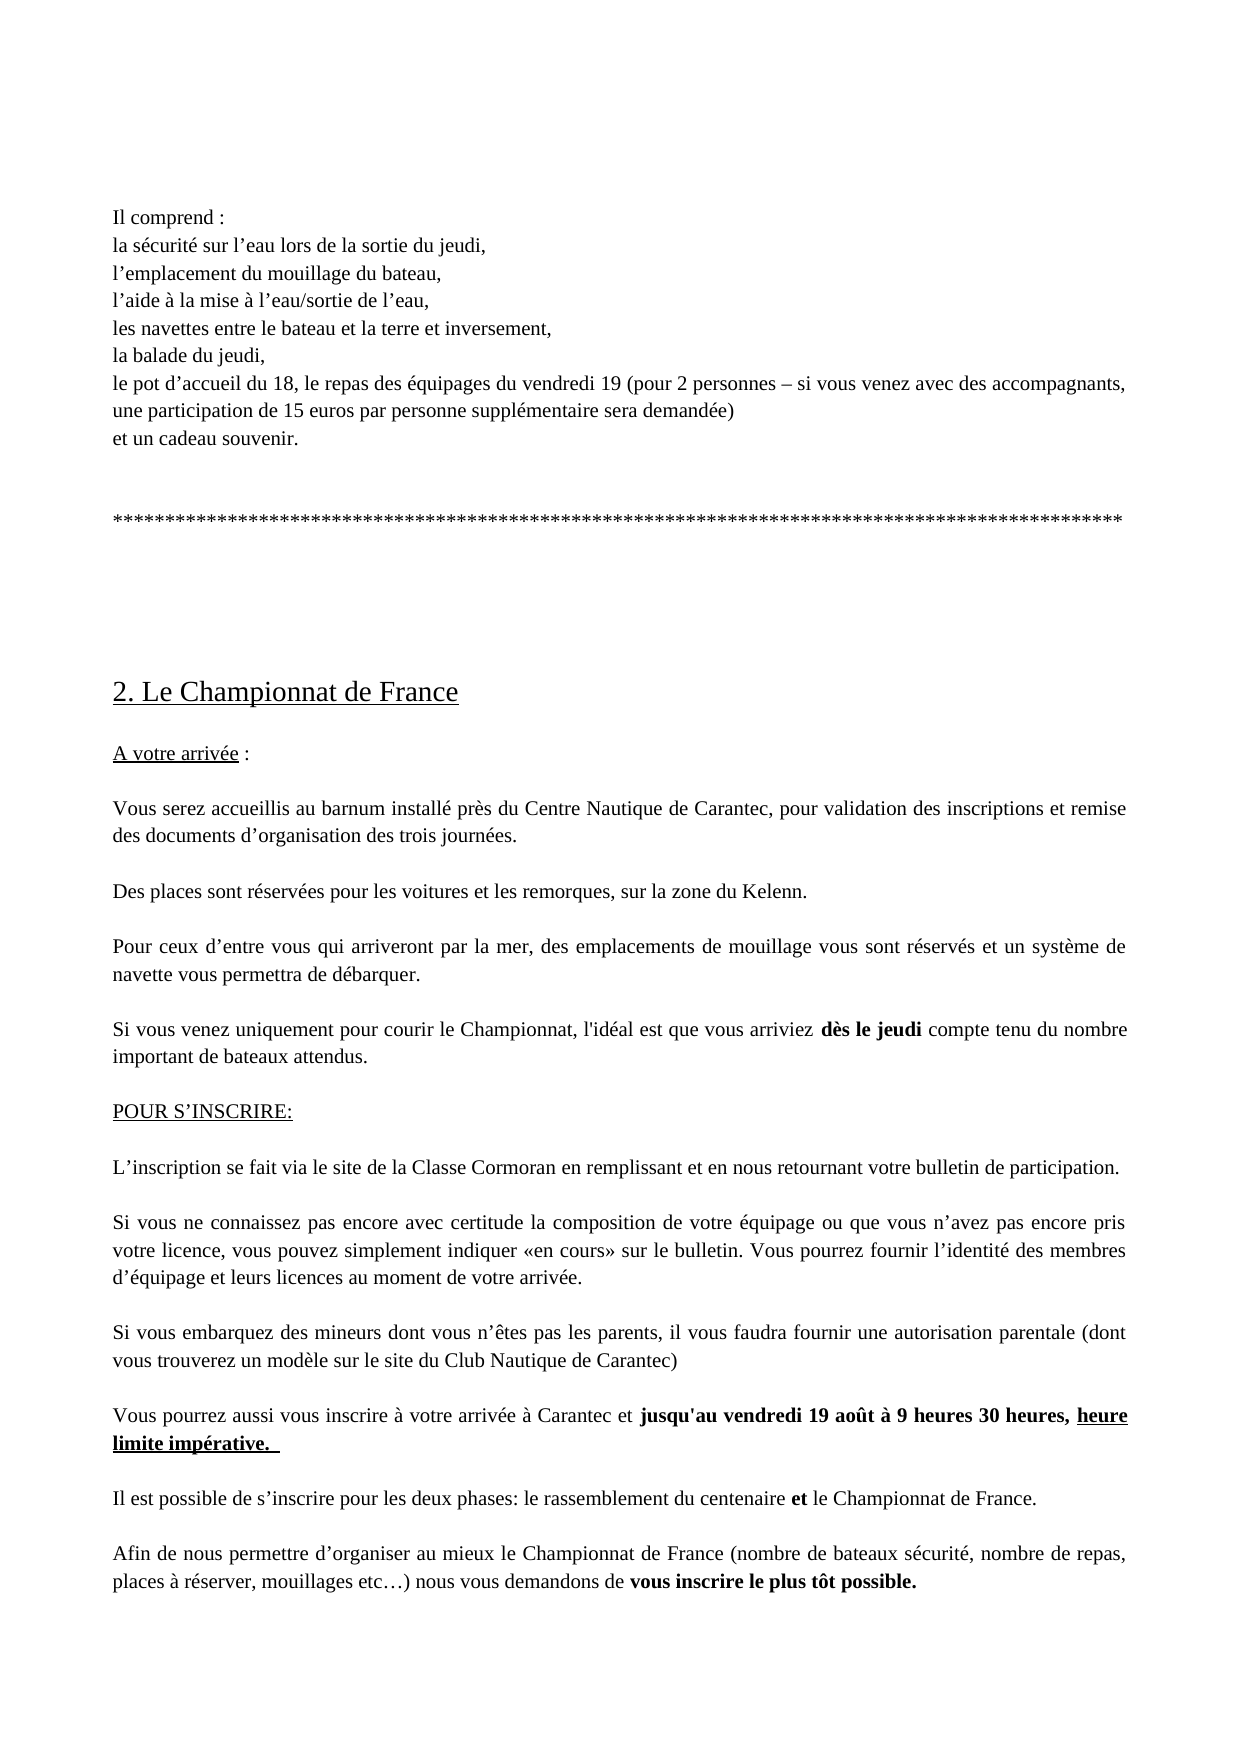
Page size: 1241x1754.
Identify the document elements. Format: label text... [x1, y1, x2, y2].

text L’inscription se fait via le site de la Classe Cormoran en remplissant et en nous retournant votre bulletin de participation. [112, 1155, 1128, 1179]
text Des places sont réservées pour les voitures et les remorques, sur la zone du Kelenn. [112, 879, 1128, 903]
text Afin de nous permettre d’organiser au mieux le Championnat de France (nombre de bateaux sécurité, nombre de repas, places à réserver, mouillages etc…) nous vous demandons de vous inscrire le plus tôt possible. [112, 1541, 1128, 1593]
text Il est possible de s’inscrire pour les deux phases: le rassemblement du centenaire et le Championnat de France. [112, 1486, 1128, 1510]
text POUR S’INSCRIRE: [112, 1099, 1128, 1123]
text Si vous venez uniquement pour courir le Championnat, l'idéal est que vous arriviez dès le jeudi compte tenu du nombre important de bateaux attendus. [112, 1017, 1128, 1068]
text 2. Le Championnat de France [112, 674, 1128, 708]
text Pour ceux d’entre vous qui arriveront par la mer, des emplacements de mouillage vous sont réservés et un système de navette vous permettra de débarquer. [112, 934, 1128, 986]
text Vous pourrez aussi vous inscrire à votre arrivée à Carantec et jusqu'au vendredi 19 août à 9 heures 30 heures, heure limite impérative. [112, 1403, 1128, 1455]
text la sécurité sur l’eau lors de la sortie du jeudi, [112, 233, 1128, 257]
text Si vous embarquez des mineurs dont vous n’êtes pas les parents, il vous faudra fournir une autorisation parentale (dont vous trouverez un modèle sur le site du Club Nautique de Carantec) [112, 1320, 1128, 1372]
text Il comprend : [112, 205, 1128, 229]
text l’emplacement du mouillage du bateau, [112, 260, 1128, 284]
text la balade du jeudi, [112, 343, 1128, 367]
subtitle A votre arrivée : [112, 741, 1128, 765]
text les navettes entre le bateau et la terre et inversement, [112, 316, 1128, 340]
text l’aide à la mise à l’eau/sortie de l’eau, [112, 288, 1128, 312]
text ************************************************************************************************* [112, 509, 1128, 533]
text le pot d’accueil du 18, le repas des équipages du vendredi 19 (pour 2 personnes – si vous venez avec des accompagnants, une participation de 15 euros par personne supplémentaire sera demandée) [112, 371, 1128, 422]
text et un cadeau souvenir. [112, 426, 1128, 450]
text Vous serez accueillis au barnum installé près du Centre Nautique de Carantec, pour validation des inscriptions et remise des documents d’organisation des trois journées. [112, 796, 1128, 847]
text Si vous ne connaissez pas encore avec certitude la composition de votre équipage ou que vous n’avez pas encore pris votre licence, vous pouvez simplement indiquer «en cours» sur le bulletin. Vous pourrez fournir l’identité des membres d’équipage et leurs licences au moment de votre arrivée. [112, 1210, 1128, 1289]
